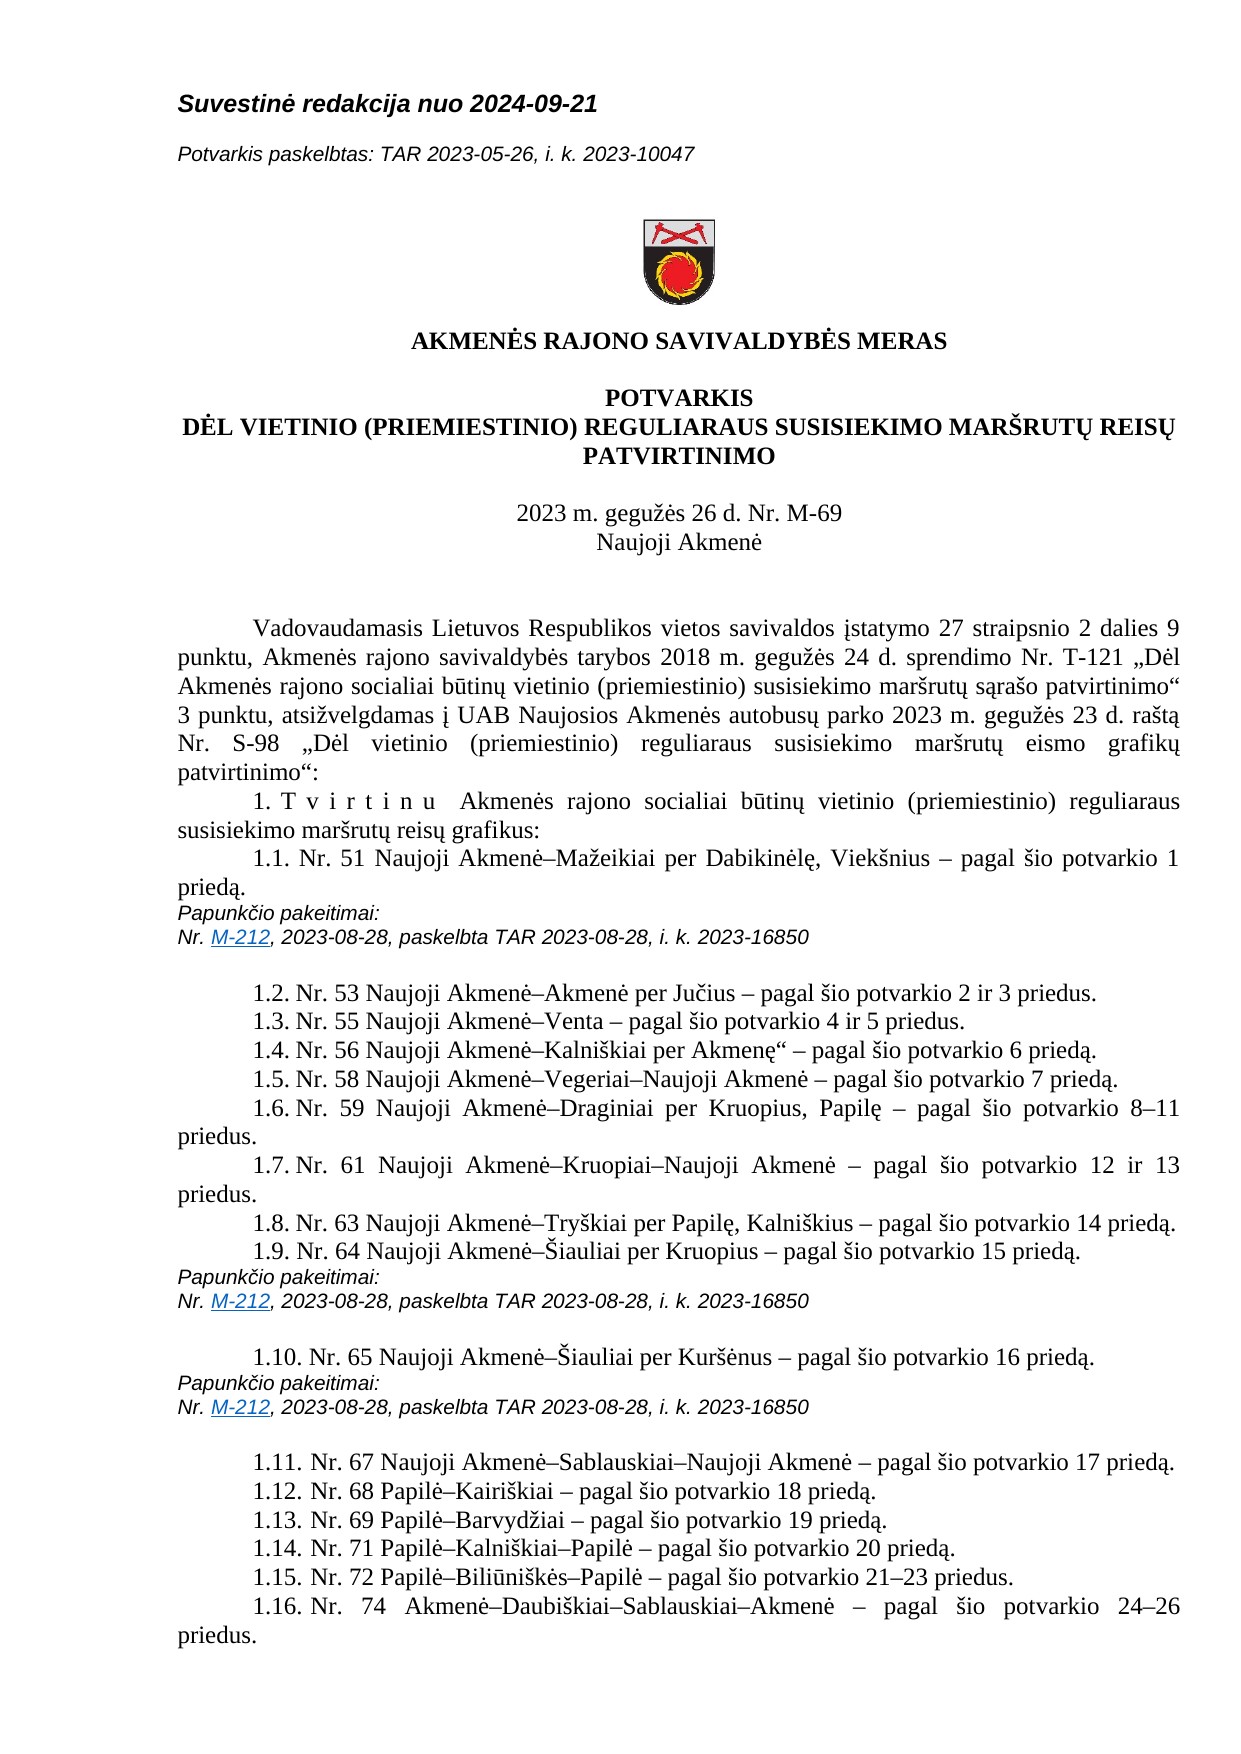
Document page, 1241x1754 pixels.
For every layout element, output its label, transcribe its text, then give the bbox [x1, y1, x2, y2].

text DĖL VIETINIO (PRIEMIESTINIO) REGULIARAUS SUSISIEKIMO MARŠRUTŲ REISŲ PATVIRTINIMO [177, 412, 1181, 470]
text 1.7. Nr. 61 Naujoji Akmenė–Kruopiai–Naujoji Akmenė – pagal šio potvarkio 12 ir 13 priedus. [177, 1150, 1181, 1208]
text Suvestinė redakcija nuo 2024-09-21 [177, 89, 1181, 117]
text 1.4. Nr. 56 Naujoji Akmenė–Kalniškiai per Akmenę“ – pagal šio potvarkio 6 priedą. [177, 1035, 1181, 1064]
text Papunkčio pakeitimai: [177, 1371, 1181, 1394]
text AKMENĖS RAJONO SAVIVALDYBĖS MERAS [177, 326, 1181, 355]
text 1.8. Nr. 63 Naujoji Akmenė–Tryškiai per Papilę, Kalniškius – pagal šio potvarkio 14 priedą. [177, 1208, 1181, 1236]
text 1.15. Nr. 72 Papilė–Biliūniškės–Papilė – pagal šio potvarkio 21–23 priedus. [177, 1562, 1181, 1591]
text 1.9. Nr. 64 Naujoji Akmenė–Šiauliai per Kruopius – pagal šio potvarkio 15 priedą. [252, 1236, 1181, 1265]
text 1.1. Nr. 51 Naujoji Akmenė–Mažeikiai per Dabikinėlę, Viekšnius – pagal šio potvarkio 1 priedą. [177, 843, 1181, 901]
text 1.5. Nr. 58 Naujoji Akmenė–Vegeriai–Naujoji Akmenė – pagal šio potvarkio 7 priedą. [177, 1064, 1181, 1093]
text Nr. M-212, 2023-08-28, paskelbta TAR 2023-08-28, i. k. 2023-16850 [177, 925, 1181, 949]
text Vadovaudamasis Lietuvos Respublikos vietos savivaldos įstatymo 27 straipsnio 2 dalies 9 punktu, Akmenės rajono savivaldybės tarybos 2018 m. gegužės 24 d. sprendimo Nr. T-121 „Dėl Akmenės rajono socialiai būtinų vietinio (priemiestinio) susisiekimo maršrutų sąrašo patvirtinimo“ 3 punktu, atsižvelgdamas į UAB Naujosios Akmenės autobusų parko 2023 m. gegužės 23 d. raštą Nr. S-98 „Dėl vietinio (priemiestinio) reguliaraus susisiekimo maršrutų eismo grafikų patvirtinimo“: [177, 613, 1181, 786]
text 1.2. Nr. 53 Naujoji Akmenė–Akmenė per Jučius – pagal šio potvarkio 2 ir 3 priedus. [177, 978, 1181, 1006]
text 1.12. Nr. 68 Papilė–Kairiškiai – pagal šio potvarkio 18 priedą. [177, 1476, 1181, 1505]
text 1.14. Nr. 71 Papilė–Kalniškiai–Papilė – pagal šio potvarkio 20 priedą. [177, 1533, 1181, 1562]
text Nr. M-212, 2023-08-28, paskelbta TAR 2023-08-28, i. k. 2023-16850 [177, 1394, 1181, 1418]
text Nr. M-212, 2023-08-28, paskelbta TAR 2023-08-28, i. k. 2023-16850 [177, 1289, 1181, 1313]
text 1.16. Nr. 74 Akmenė–Daubiškiai–Sablauskiai–Akmenė – pagal šio potvarkio 24–26 priedus. [177, 1591, 1181, 1648]
text 1.11. Nr. 67 Naujoji Akmenė–Sablauskiai–Naujoji Akmenė – pagal šio potvarkio 17 priedą. [177, 1447, 1181, 1476]
text 1.3. Nr. 55 Naujoji Akmenė–Venta – pagal šio potvarkio 4 ir 5 priedus. [177, 1006, 1181, 1035]
text 1.10. Nr. 65 Naujoji Akmenė–Šiauliai per Kuršėnus – pagal šio potvarkio 16 priedą. [252, 1342, 1181, 1371]
text Potvarkis paskelbtas: TAR 2023-05-26, i. k. 2023-10047 [177, 141, 1181, 165]
text 1.6. Nr. 59 Naujoji Akmenė–Draginiai per Kruopius, Papilę – pagal šio potvarkio 8–11 priedus. [177, 1093, 1181, 1150]
text 1. Tvirtinu Akmenės rajono socialiai būtinų vietinio (priemiestinio) reguliaraus susisiekimo maršrutų reisų grafikus: [177, 786, 1181, 843]
text Papunkčio pakeitimai: [177, 1265, 1181, 1289]
text 1.13. Nr. 69 Papilė–Barvydžiai – pagal šio potvarkio 19 priedą. [177, 1505, 1181, 1533]
text 2023 m. gegužės 26 d. Nr. M-69 [177, 498, 1181, 527]
text Naujoji Akmenė [177, 527, 1181, 556]
text Papunkčio pakeitimai: [177, 901, 1181, 925]
text POTVARKIS [177, 383, 1181, 412]
